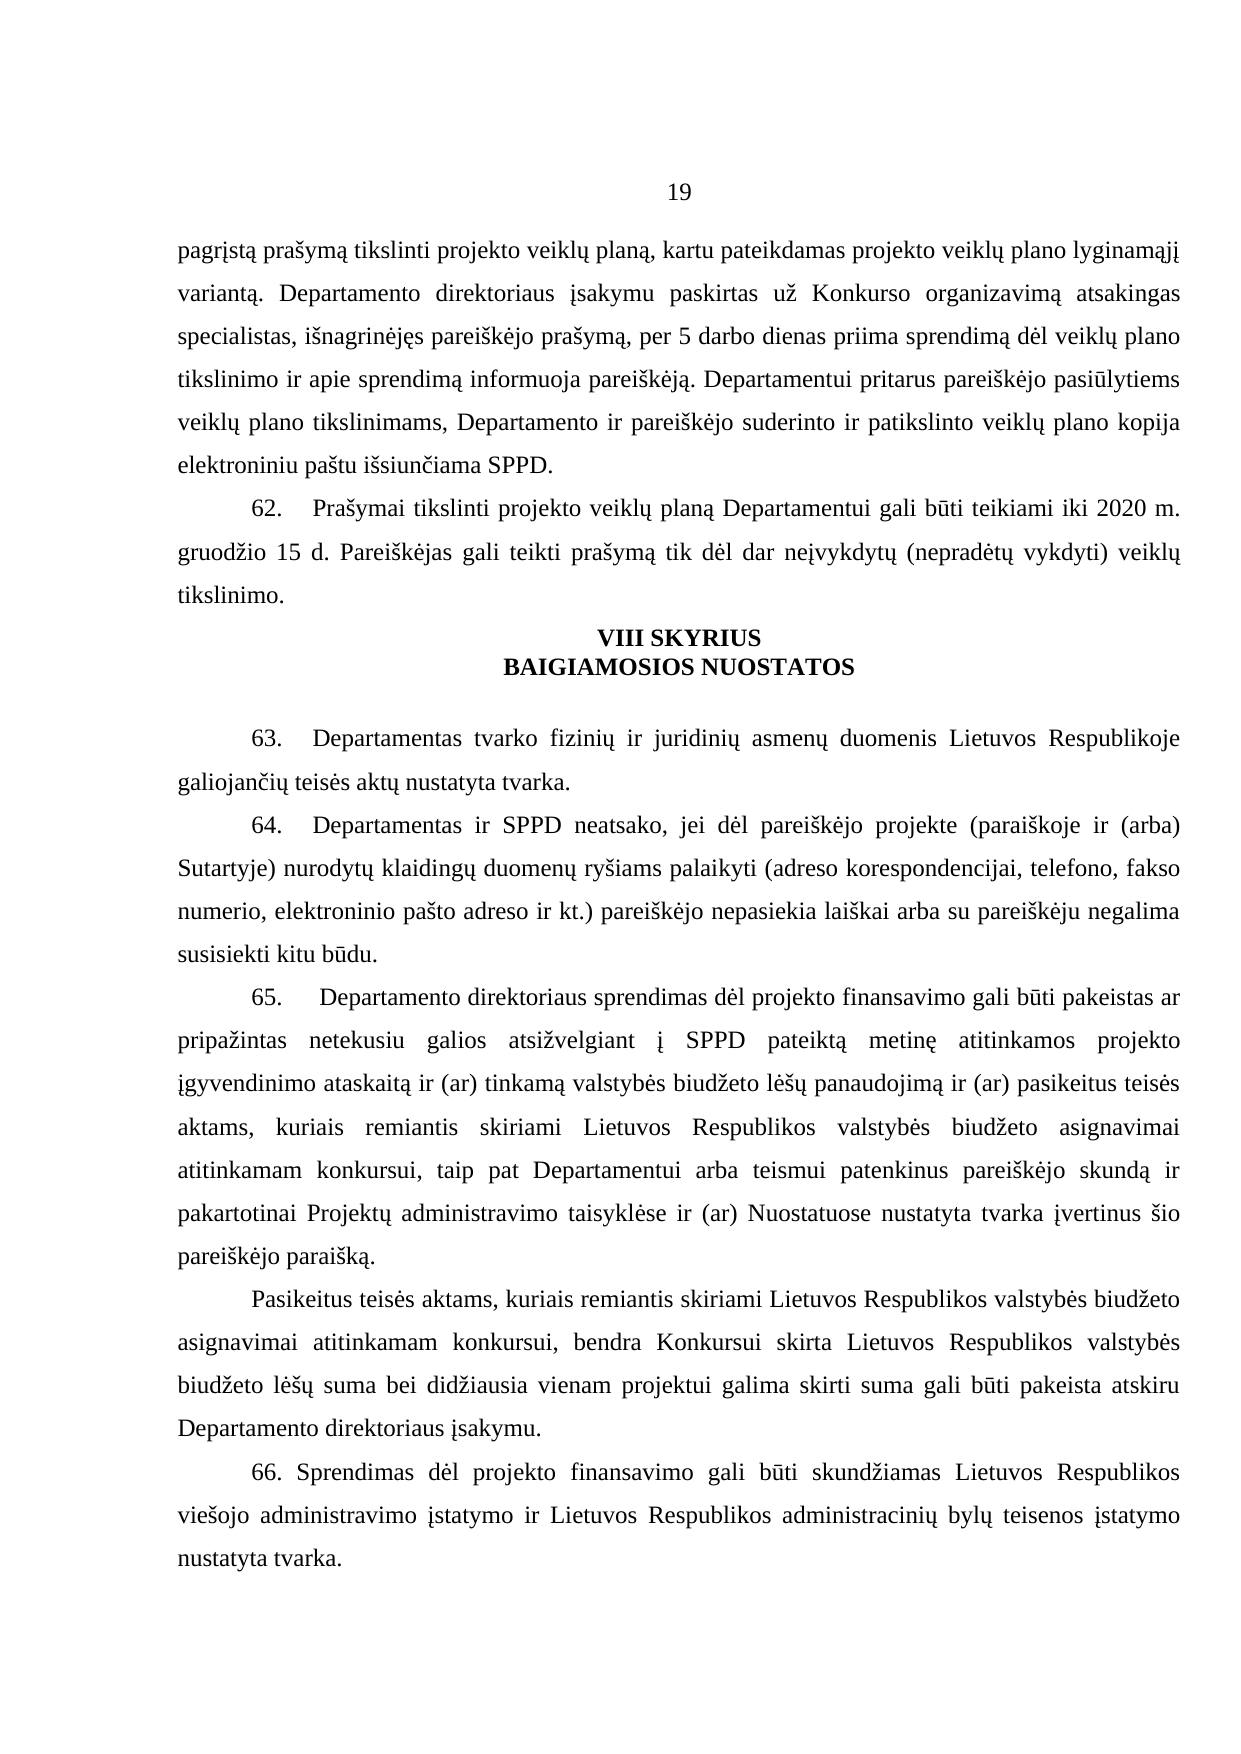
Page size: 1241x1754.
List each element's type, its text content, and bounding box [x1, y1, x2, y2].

text VIII SKYRIUS [177, 623, 1181, 652]
text 64. Departamentas ir SPPD neatsako, jei dėl pareiškėjo projekte (paraiškoje ir (arba) Sutartyje) nurodytų klaidingų duomenų ryšiams palaikyti (adreso korespondencijai, telefono, fakso numerio, elektroninio pašto adreso ir kt.) pareiškėjo nepasiekia laiškai arba su pareiškėju negalima susisiekti kitu būdu. [177, 810, 1181, 968]
text 63. Departamentas tvarko fizinių ir juridinių asmenų duomenis Lietuvos Respublikoje galiojančių teisės aktų nustatyta tvarka. [177, 723, 1181, 795]
text 66. Sprendimas dėl projekto finansavimo gali būti skundžiamas Lietuvos Respublikos viešojo administravimo įstatymo ir Lietuvos Respublikos administracinių bylų teisenos įstatymo nustatyta tvarka. [177, 1457, 1181, 1572]
text 65. Departamento direktoriaus sprendimas dėl projekto finansavimo gali būti pakeistas ar pripažintas netekusiu galios atsižvelgiant į SPPD pateiktą metinę atitinkamos projekto įgyvendinimo ataskaitą ir (ar) tinkamą valstybės biudžeto lėšų panaudojimą ir (ar) pasikeitus teisės aktams, kuriais remiantis skiriami Lietuvos Respublikos valstybės biudžeto asignavimai atitinkamam konkursui, taip pat Departamentui arba teismui patenkinus pareiškėjo skundą ir pakartotinai Projektų administravimo taisyklėse ir (ar) Nuostatuose nustatyta tvarka įvertinus šio pareiškėjo paraišką. [177, 982, 1181, 1270]
text BAIGIAMOSIOS NUOSTATOS [177, 652, 1181, 680]
text Pasikeitus teisės aktams, kuriais remiantis skiriami Lietuvos Respublikos valstybės biudžeto asignavimai atitinkamam konkursui, bendra Konkursui skirta Lietuvos Respublikos valstybės biudžeto lėšų suma bei didžiausia vienam projektui galima skirti suma gali būti pakeista atskiru Departamento direktoriaus įsakymu. [177, 1284, 1181, 1442]
text 62. Prašymai tikslinti projekto veiklų planą Departamentui gali būti teikiami iki 2020 m. gruodžio 15 d. Pareiškėjas gali teikti prašymą tik dėl dar neįvykdytų (nepradėtų vykdyti) veiklų tikslinimo. [177, 493, 1181, 608]
text pagrįstą prašymą tikslinti projekto veiklų planą, kartu pateikdamas projekto veiklų plano lyginamąjį variantą. Departamento direktoriaus įsakymu paskirtas už Konkurso organizavimą atsakingas specialistas, išnagrinėjęs pareiškėjo prašymą, per 5 darbo dienas priima sprendimą dėl veiklų plano tikslinimo ir apie sprendimą informuoja pareiškėją. Departamentui pritarus pareiškėjo pasiūlytiems veiklų plano tikslinimams, Departamento ir pareiškėjo suderinto ir patikslinto veiklų plano kopija elektroniniu paštu išsiunčiama SPPD. [177, 235, 1181, 479]
